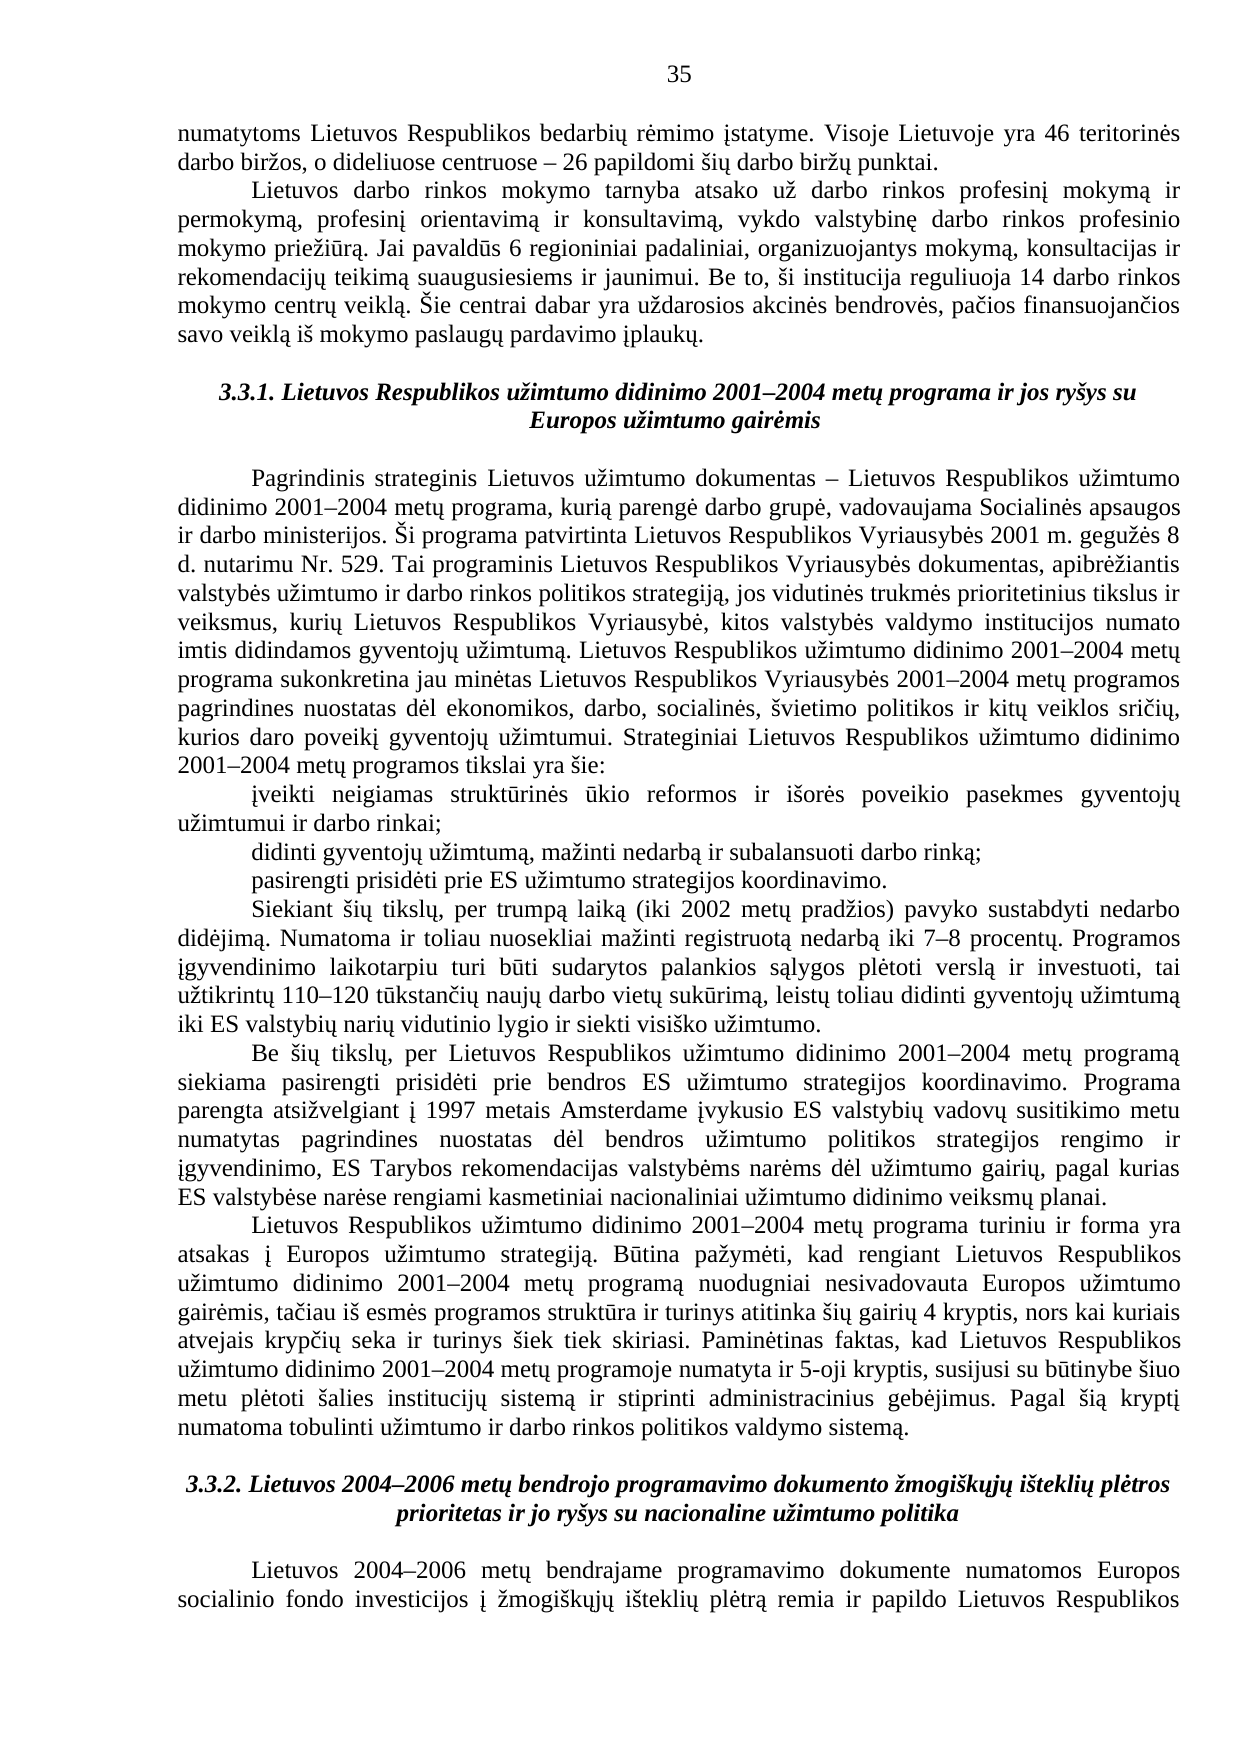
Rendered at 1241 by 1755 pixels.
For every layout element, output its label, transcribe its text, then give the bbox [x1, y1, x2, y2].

text Siekiant šių tikslų, per trumpą laiką (iki 2002 metų pradžios) pavyko sustabdyti nedarbo didėjimą. Numatoma ir toliau nuosekliai mažinti registruotą nedarbą iki 7–8 procentų. Programos įgyvendinimo laikotarpiu turi būti sudarytos palankios sąlygos plėtoti verslą ir investuoti, tai užtikrintų 110–120 tūkstančių naujų darbo vietų sukūrimą, leistų toliau didinti gyventojų užimtumą iki ES valstybių narių vidutinio lygio ir siekti visiško užimtumo. [177, 894, 1181, 1038]
text numatytoms Lietuvos Respublikos bedarbių rėmimo įstatyme. Visoje Lietuvoje yra 46 teritorinės darbo biržos, o dideliuose centruose – 26 papildomi šių darbo biržų punktai. [177, 118, 1181, 176]
text pasirengti prisidėti prie ES užimtumo strategijos koordinavimo. [177, 866, 1181, 894]
text Pagrindinis strateginis Lietuvos užimtumo dokumentas – Lietuvos Respublikos užimtumo didinimo 2001–2004 metų programa, kurią parengė darbo grupė, vadovaujama Socialinės apsaugos ir darbo ministerijos. Ši programa patvirtinta Lietuvos Respublikos Vyriausybės 2001 m. gegužės 8 d. nutarimu Nr. 529. Tai programinis Lietuvos Respublikos Vyriausybės dokumentas, apibrėžiantis valstybės užimtumo ir darbo rinkos politikos strategiją, jos vidutinės trukmės prioritetinius tikslus ir veiksmus, kurių Lietuvos Respublikos Vyriausybė, kitos valstybės valdymo institucijos numato imtis didindamos gyventojų užimtumą. Lietuvos Respublikos užimtumo didinimo 2001–2004 metų programa sukonkretina jau minėtas Lietuvos Respublikos Vyriausybės 2001–2004 metų programos pagrindines nuostatas dėl ekonomikos, darbo, socialinės, švietimo politikos ir kitų veiklos sričių, kurios daro poveikį gyventojų užimtumui. Strateginiai Lietuvos Respublikos užimtumo didinimo 2001–2004 metų programos tikslai yra šie: [177, 463, 1181, 779]
text 3.3.2. Lietuvos 2004–2006 metų bendrojo programavimo dokumento žmogiškųjų išteklių plėtros prioritetas ir jo ryšys su nacionaline užimtumo politika [177, 1469, 1181, 1527]
text didinti gyventojų užimtumą, mažinti nedarbą ir subalansuoti darbo rinką; [177, 837, 1181, 866]
text įveikti neigiamas struktūrinės ūkio reformos ir išorės poveikio pasekmes gyventojų užimtumui ir darbo rinkai; [177, 779, 1181, 837]
text Be šių tikslų, per Lietuvos Respublikos užimtumo didinimo 2001–2004 metų programą siekiama pasirengti prisidėti prie bendros ES užimtumo strategijos koordinavimo. Programa parengta atsižvelgiant į 1997 metais Amsterdame įvykusio ES valstybių vadovų susitikimo metu numatytas pagrindines nuostatas dėl bendros užimtumo politikos strategijos rengimo ir įgyvendinimo, ES Tarybos rekomendacijas valstybėms narėms dėl užimtumo gairių, pagal kurias ES valstybėse narėse rengiami kasmetiniai nacionaliniai užimtumo didinimo veiksmų planai. [177, 1038, 1181, 1211]
text 3.3.1. Lietuvos Respublikos užimtumo didinimo 2001–2004 metų programa ir jos ryšys su Europos užimtumo gairėmis [177, 377, 1181, 434]
text Lietuvos 2004–2006 metų bendrajame programavimo dokumente numatomos Europos socialinio fondo investicijos į žmogiškųjų išteklių plėtrą remia ir papildo Lietuvos Respublikos [177, 1556, 1181, 1613]
text Lietuvos darbo rinkos mokymo tarnyba atsako už darbo rinkos profesinį mokymą ir permokymą, profesinį orientavimą ir konsultavimą, vykdo valstybinę darbo rinkos profesinio mokymo priežiūrą. Jai pavaldūs 6 regioniniai padaliniai, organizuojantys mokymą, konsultacijas ir rekomendacijų teikimą suaugusiesiems ir jaunimui. Be to, ši institucija reguliuoja 14 darbo rinkos mokymo centrų veiklą. Šie centrai dabar yra uždarosios akcinės bendrovės, pačios finansuojančios savo veiklą iš mokymo paslaugų pardavimo įplaukų. [177, 176, 1181, 348]
text Lietuvos Respublikos užimtumo didinimo 2001–2004 metų programa turiniu ir forma yra atsakas į Europos užimtumo strategiją. Būtina pažymėti, kad rengiant Lietuvos Respublikos užimtumo didinimo 2001–2004 metų programą nuodugniai nesivadovauta Europos užimtumo gairėmis, tačiau iš esmės programos struktūra ir turinys atitinka šių gairių 4 kryptis, nors kai kuriais atvejais krypčių seka ir turinys šiek tiek skiriasi. Paminėtinas faktas, kad Lietuvos Respublikos užimtumo didinimo 2001–2004 metų programoje numatyta ir 5-oji kryptis, susijusi su būtinybe šiuo metu plėtoti šalies institucijų sistemą ir stiprinti administracinius gebėjimus. Pagal šią kryptį numatoma tobulinti užimtumo ir darbo rinkos politikos valdymo sistemą. [177, 1211, 1181, 1441]
